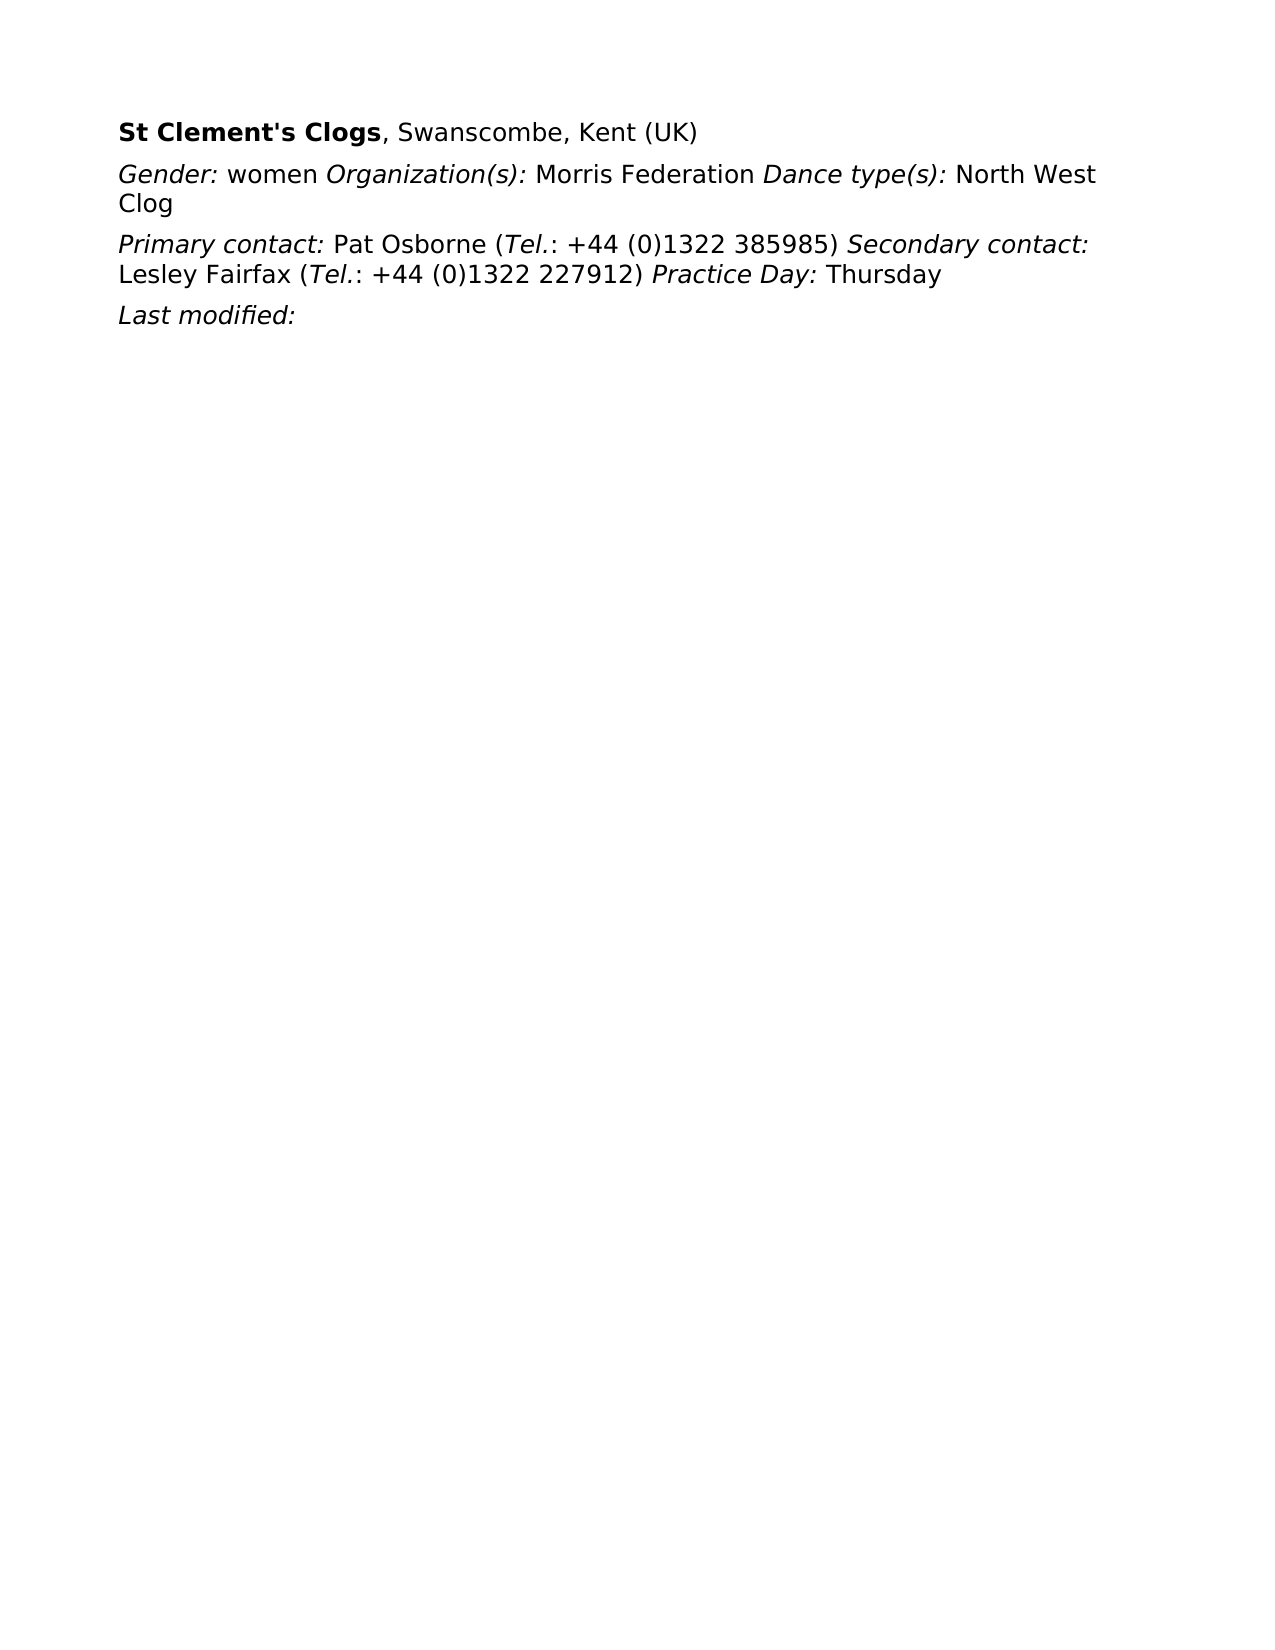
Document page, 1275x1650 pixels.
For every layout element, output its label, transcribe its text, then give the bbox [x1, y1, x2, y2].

text St Clement's Clogs, Swanscombe, Kent (UK) [118, 118, 1157, 147]
text Last modified: [118, 301, 1157, 331]
text Primary contact: Pat Osborne (Tel.: +44 (0)1322 385985) Secondary contact: Lesley Fairfax (Tel.: +44 (0)1322 227912) Practice Day: Thursday [118, 231, 1157, 289]
text Gender: women Organization(s): Morris Federation Dance type(s): North West Clog [118, 160, 1157, 218]
